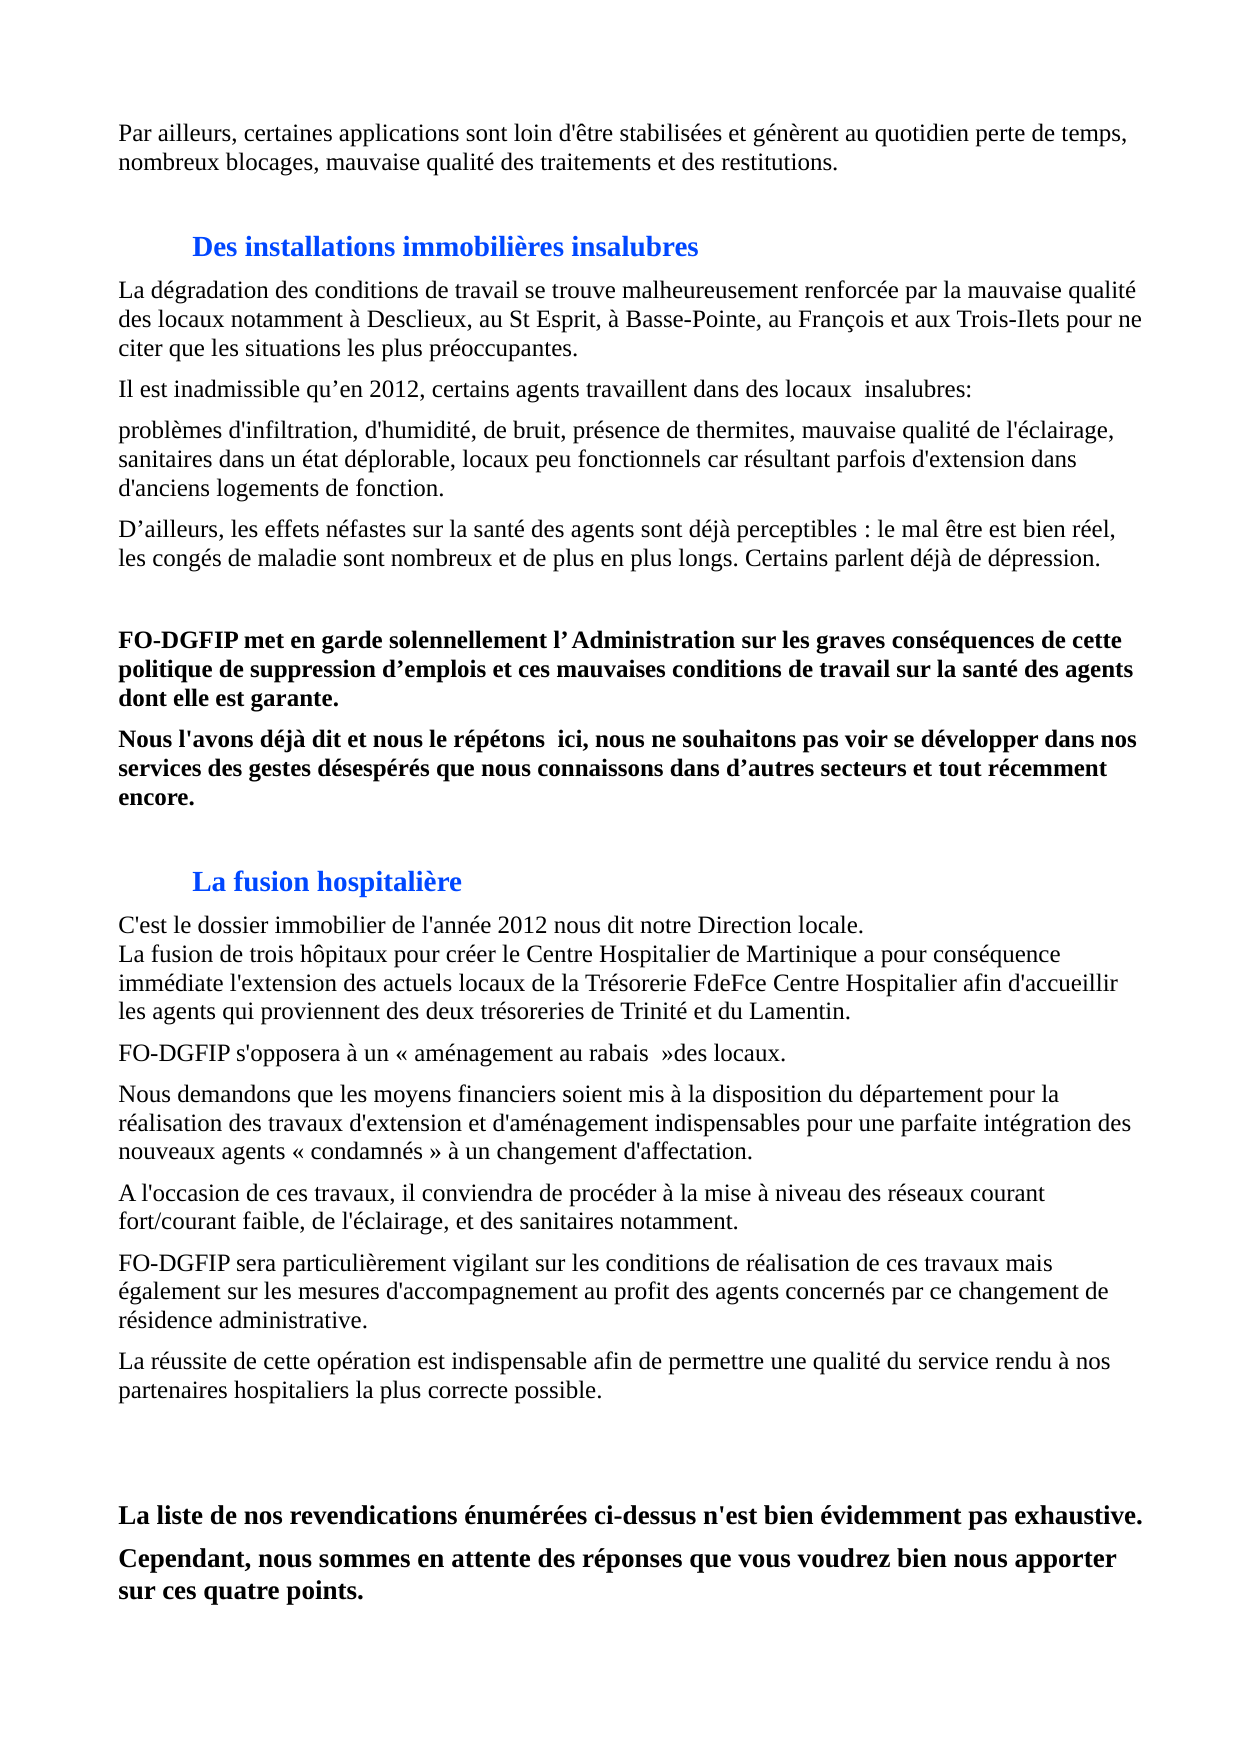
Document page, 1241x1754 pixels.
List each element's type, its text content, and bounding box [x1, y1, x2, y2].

text FO-DGFIP met en garde solennellement l’ Administration sur les graves conséquences de cette politique de suppression d’emplois et ces mauvaises conditions de travail sur la santé des agents dont elle est garante. [118, 625, 1148, 712]
text Il est inadmissible qu’en 2012, certains agents travaillent dans des locaux insalubres: [118, 374, 1148, 403]
text C'est le dossier immobilier de l'année 2012 nous dit notre Direction locale. La fusion de trois hôpitaux pour créer le Centre Hospitalier de Martinique a pour conséquence immédiate l'extension des actuels locaux de la Trésorerie FdeFce Centre Hospitalier afin d'accueillir les agents qui proviennent des deux trésoreries de Trinité et du Lamentin. [118, 910, 1148, 1025]
text problèmes d'infiltration, d'humidité, de bruit, présence de thermites, mauvaise qualité de l'éclairage, sanitaires dans un état déplorable, locaux peu fonctionnels car résultant parfois d'extension dans d'anciens logements de fonction. [118, 415, 1148, 502]
text La réussite de cette opération est indispensable afin de permettre une qualité du service rendu à nos partenaires hospitaliers la plus correcte possible. [118, 1346, 1148, 1404]
text Des installations immobilières insalubres [118, 229, 1148, 263]
text La dégradation des conditions de travail se trouve malheureusement renforcée par la mauvaise qualité des locaux notamment à Desclieux, au St Esprit, à Basse-Pointe, au François et aux Trois-Ilets pour ne citer que les situations les plus préoccupantes. [118, 275, 1148, 362]
text Nous l'avons déjà dit et nous le répétons ici, nous ne souhaitons pas voir se développer dans nos services des gestes désespérés que nous connaissons dans d’autres secteurs et tout récemment encore. [118, 724, 1148, 810]
text La liste de nos revendications énumérées ci-dessus n'est bien évidemment pas exhaustive. [118, 1499, 1148, 1530]
text Cependant, nous sommes en attente des réponses que vous voudrez bien nous apporter sur ces quatre points. [118, 1543, 1148, 1605]
text Par ailleurs, certaines applications sont loin d'être stabilisées et génèrent au quotidien perte de temps, nombreux blocages, mauvaise qualité des traitements et des restitutions. [118, 118, 1148, 176]
text FO-DGFIP s'opposera à un « aménagement au rabais »des locaux. [118, 1038, 1148, 1066]
text La fusion hospitalière [118, 864, 1148, 898]
text Nous demandons que les moyens financiers soient mis à la disposition du département pour la réalisation des travaux d'extension et d'aménagement indispensables pour une parfaite intégration des nouveaux agents « condamnés » à un changement d'affectation. [118, 1079, 1148, 1165]
text D’ailleurs, les effets néfastes sur la santé des agents sont déjà perceptibles : le mal être est bien réel, les congés de maladie sont nombreux et de plus en plus longs. Certains parlent déjà de dépression. [118, 514, 1148, 572]
text FO-DGFIP sera particulièrement vigilant sur les conditions de réalisation de ces travaux mais également sur les mesures d'accompagnement au profit des agents concernés par ce changement de résidence administrative. [118, 1248, 1148, 1334]
text A l'occasion de ces travaux, il conviendra de procéder à la mise à niveau des réseaux courant fort/courant faible, de l'éclairage, et des sanitaires notamment. [118, 1178, 1148, 1235]
